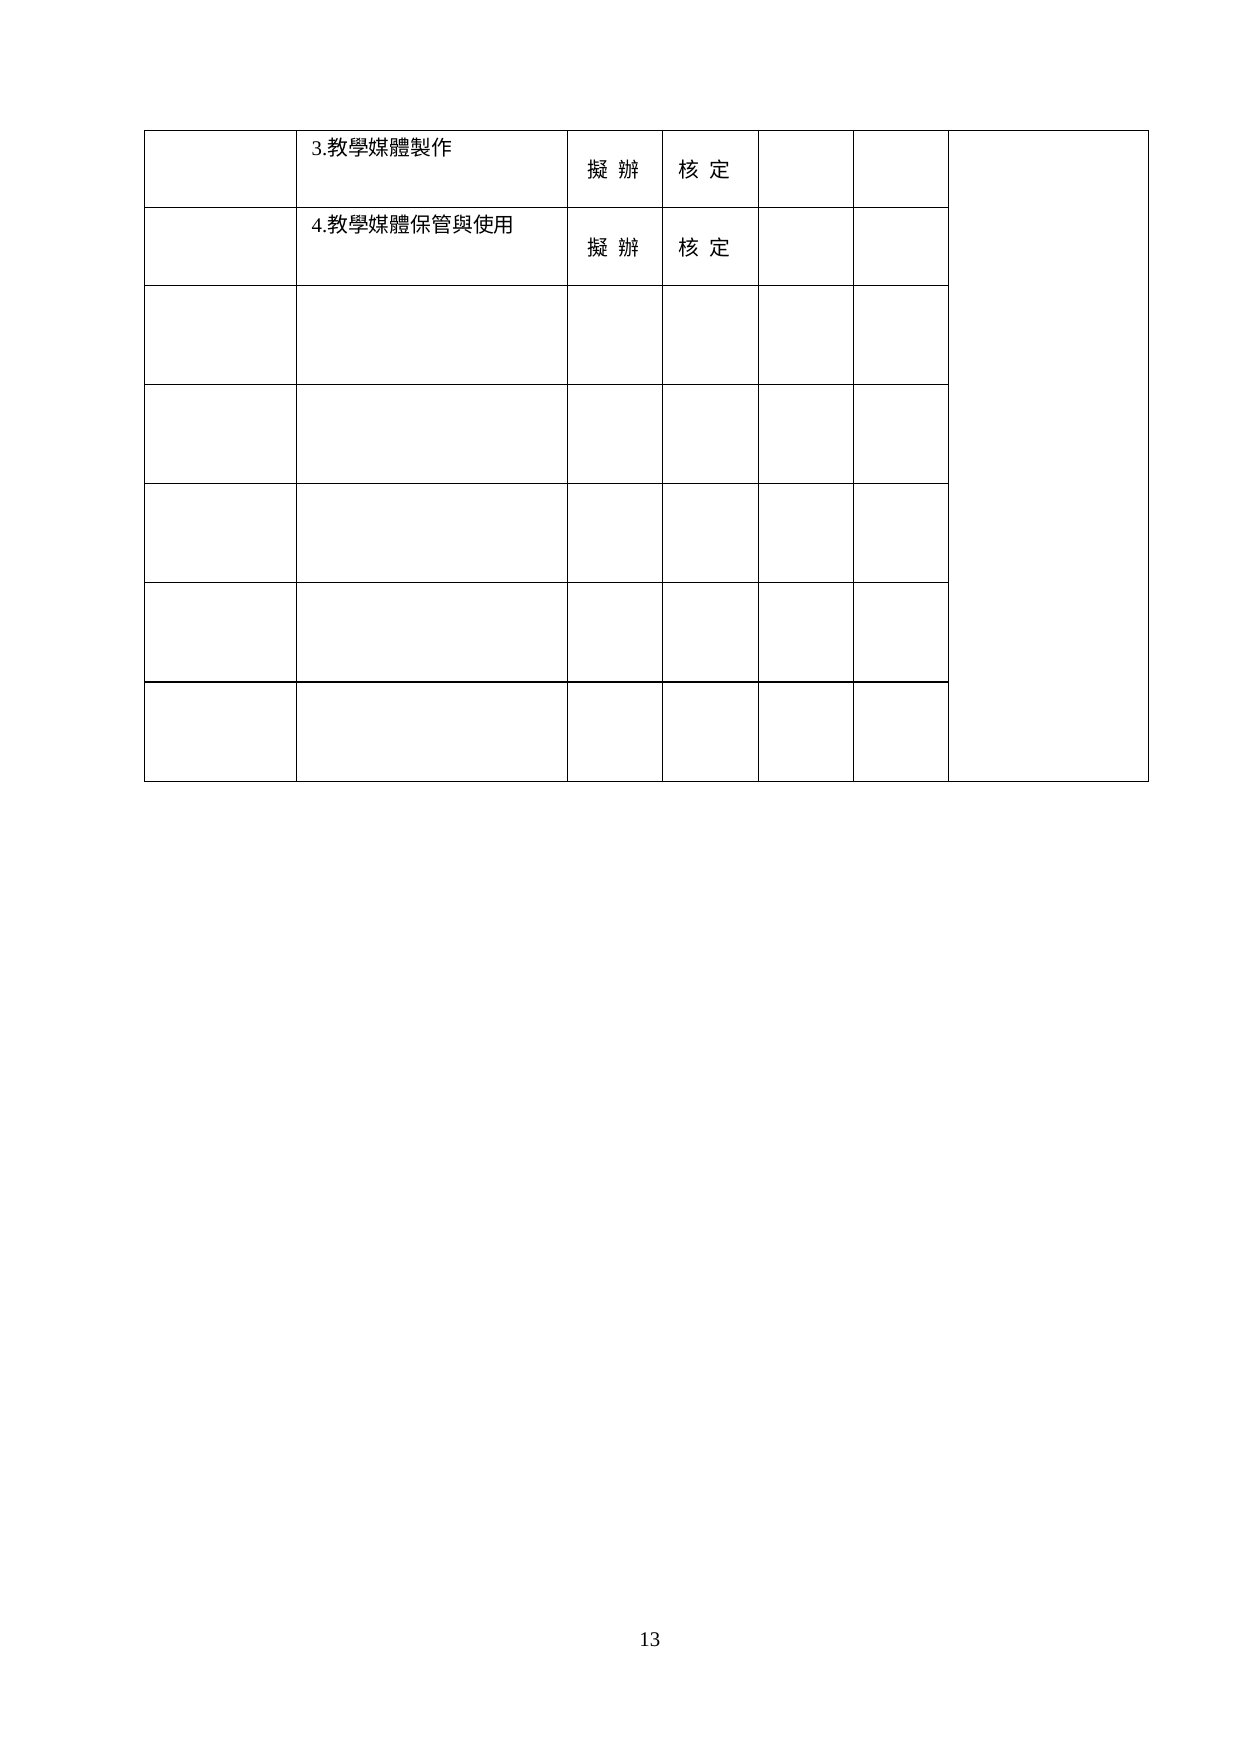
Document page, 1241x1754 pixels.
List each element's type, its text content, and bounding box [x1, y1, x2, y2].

table_cell [759, 286, 853, 384]
table_cell [949, 131, 1148, 781]
table_cell [145, 385, 296, 483]
table_cell [145, 683, 296, 781]
table_cell [297, 583, 567, 681]
table_cell [568, 385, 662, 483]
table_cell 3.教學媒體製作 [297, 131, 567, 207]
table_cell [145, 484, 296, 582]
table_cell [568, 583, 662, 681]
table_cell [663, 385, 758, 483]
table_cell [854, 484, 948, 582]
table_cell [854, 683, 948, 781]
table_cell [663, 583, 758, 681]
table_cell [568, 683, 662, 781]
table_cell [759, 683, 853, 781]
table_cell [854, 208, 948, 285]
table_cell [759, 484, 853, 582]
table_cell [568, 484, 662, 582]
table_cell [568, 286, 662, 384]
table_cell [854, 385, 948, 483]
table_cell 4.教學媒體保管與使用 [297, 208, 567, 285]
table_cell [854, 286, 948, 384]
table_cell [145, 208, 296, 285]
table_cell [297, 484, 567, 582]
table_cell 核 定 [663, 131, 758, 207]
table_cell [854, 131, 948, 207]
table_cell [297, 385, 567, 483]
table_cell [759, 583, 853, 681]
table_cell [663, 683, 758, 781]
table_cell 擬 辦 [568, 131, 662, 207]
table_cell [759, 385, 853, 483]
table_cell [854, 583, 948, 681]
table_cell [297, 683, 567, 781]
table_cell 核 定 [663, 208, 758, 285]
table_cell [663, 484, 758, 582]
table_cell [663, 286, 758, 384]
table_cell [145, 131, 296, 207]
table_cell [759, 131, 853, 207]
table_cell 擬 辦 [568, 208, 662, 285]
table_cell [759, 208, 853, 285]
table_cell [297, 286, 567, 384]
table_cell [145, 583, 296, 681]
table_cell [145, 286, 296, 384]
